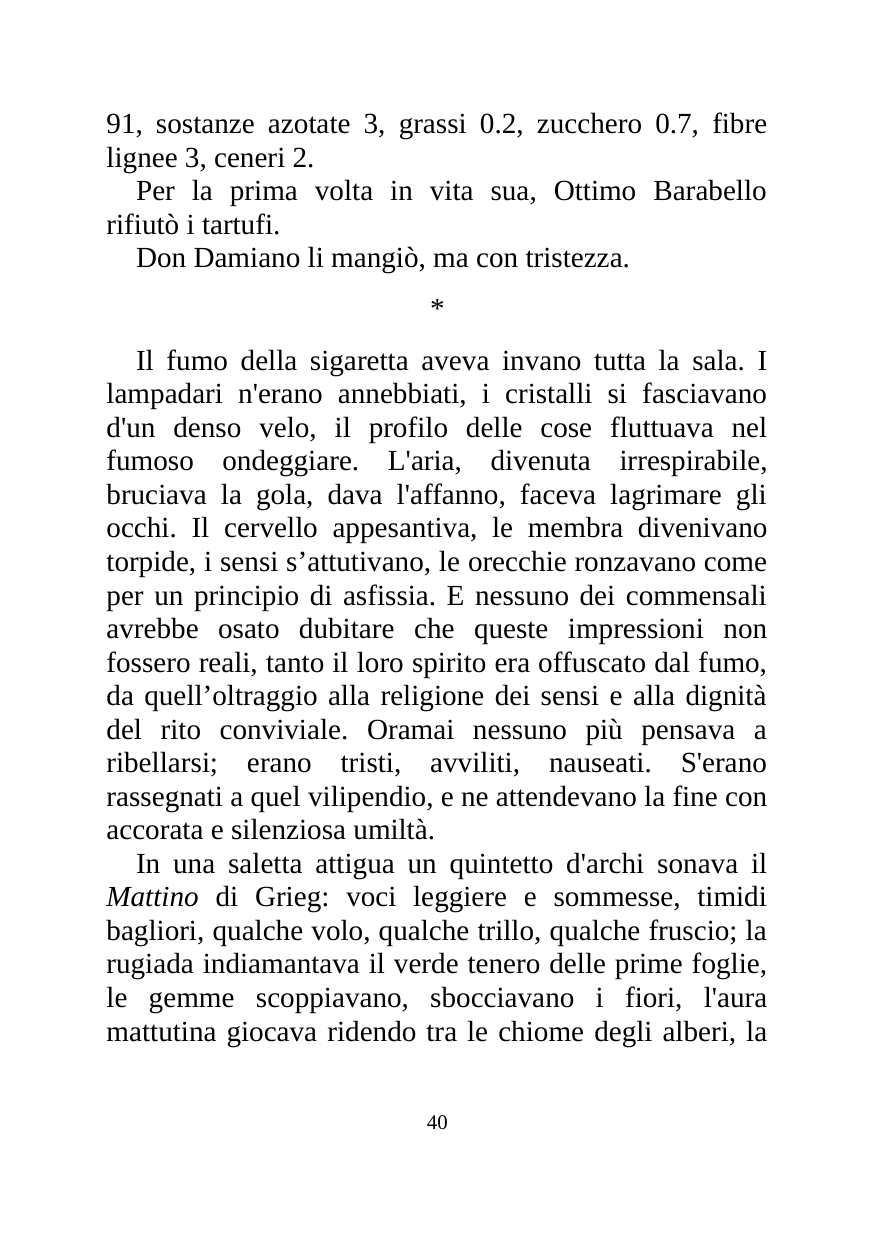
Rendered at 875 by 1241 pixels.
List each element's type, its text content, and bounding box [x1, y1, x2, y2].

text In una saletta attigua un quintetto d'archi sonava il Mattino di Grieg: voci leggiere e sommesse, timidi bagliori, qualche volo, qualche trillo, qualche fruscio; la rugiada indiamantava il verde tenero delle prime foglie, le gemme scoppiavano, sbocciavano i fiori, l'aura mattutina giocava ridendo tra le chiome degli alberi, la [106, 846, 768, 1047]
text Il fumo della sigaretta aveva invano tutta la sala. I lampadari n'erano annebbiati, i cristalli si fasciavano d'un denso velo, il profilo delle cose fluttuava nel fumoso ondeggiare. L'aria, divenuta irrespirabile, bruciava la gola, dava l'affanno, faceva lagrimare gli occhi. Il cervello appesantiva, le membra divenivano torpide, i sensi s’attutivano, le orecchie ronzavano come per un principio di asfissia. E nessuno dei commensali avrebbe osato dubitare che queste impressioni non fossero reali, tanto il loro spirito era offuscato dal fumo, da quell’oltraggio alla religione dei sensi e alla dignità del rito conviviale. Oramai nessuno più pensava a ribellarsi; erano tristi, avviliti, nauseati. S'erano rassegnati a quel vilipendio, e ne attendevano la fine con accorata e silenziosa umiltà. [106, 343, 768, 846]
text 91, sostanze azotate 3, grassi 0.2, zucchero 0.7, fibre lignee 3, ceneri 2. [106, 106, 768, 173]
text Per la prima volta in vita sua, Ottimo Barabello rifiutò i tartufi. [106, 173, 768, 240]
text Don Damiano li mangiò, ma con tristezza. [106, 240, 768, 274]
text * [106, 292, 768, 325]
